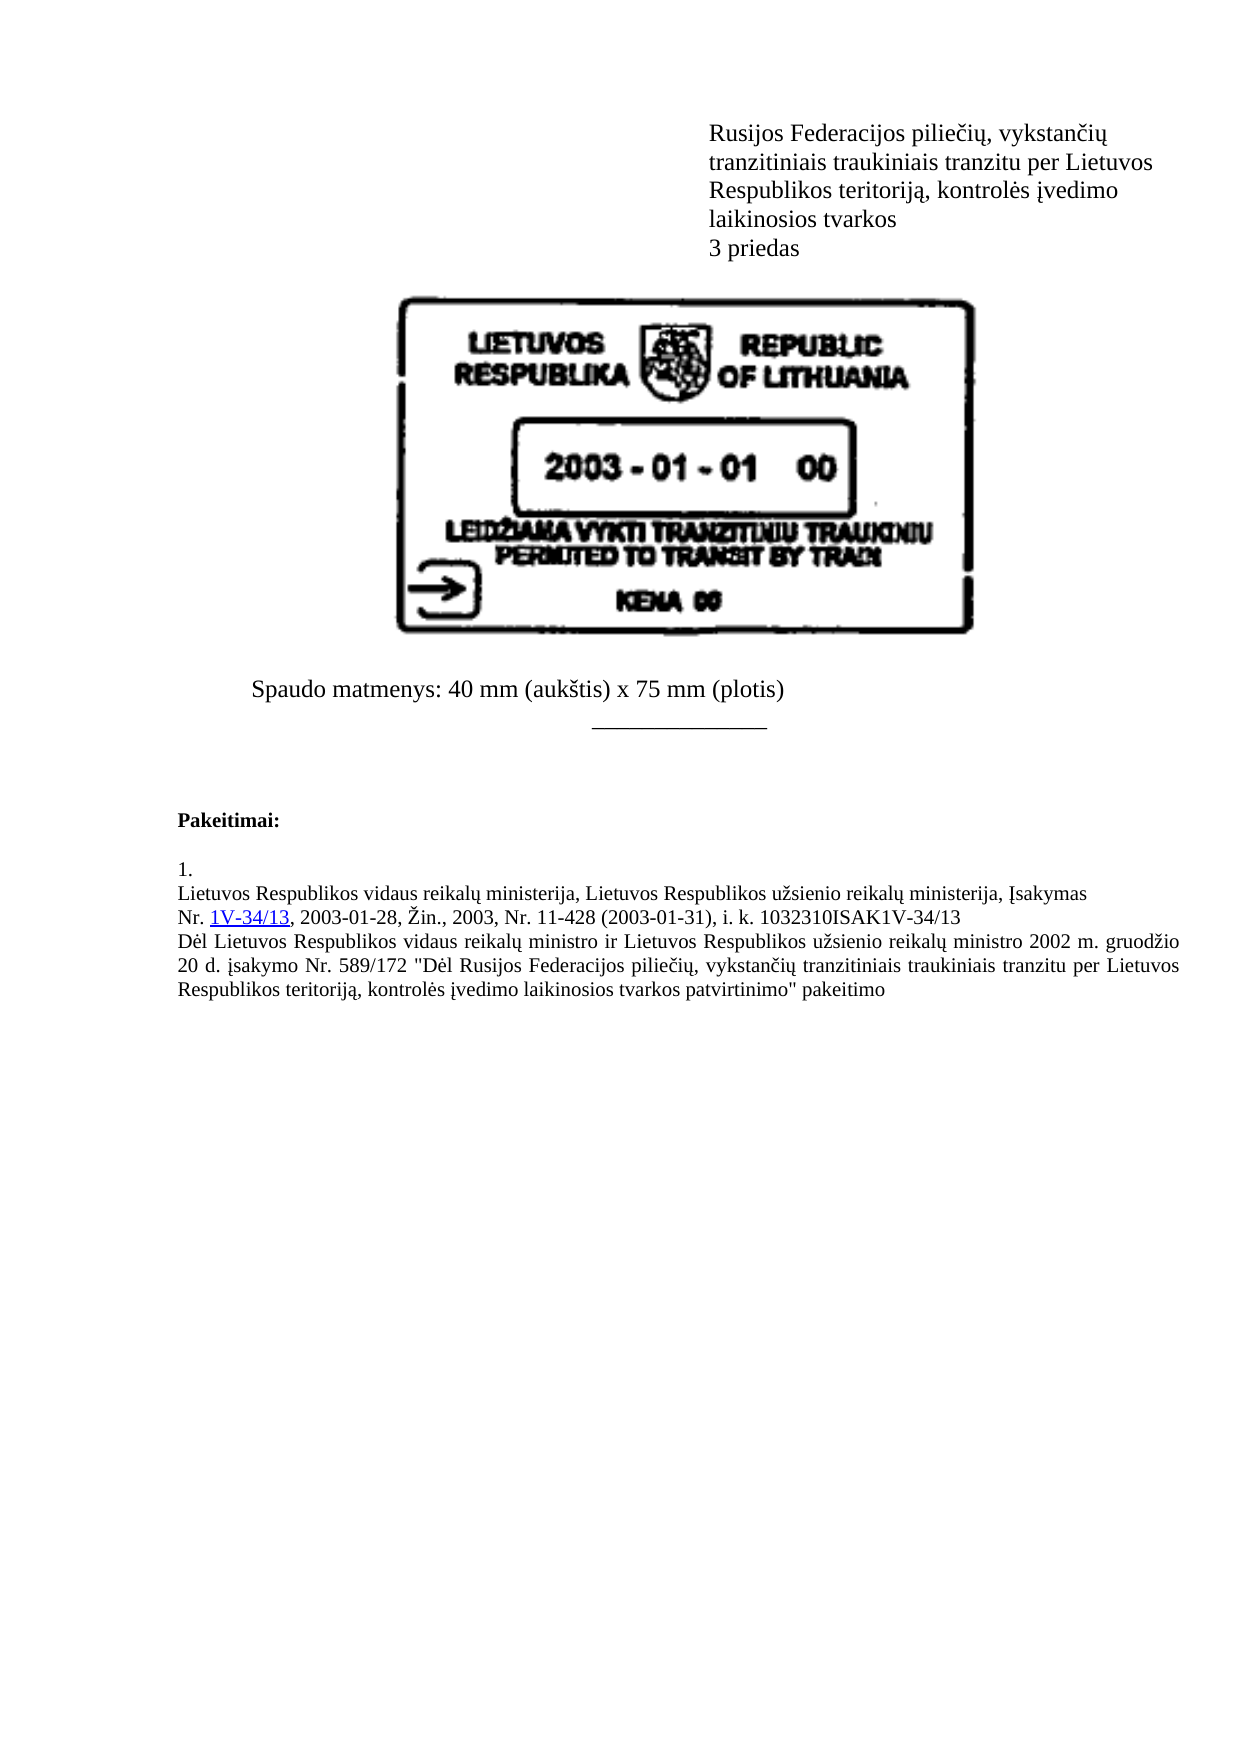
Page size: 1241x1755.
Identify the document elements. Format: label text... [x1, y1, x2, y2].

text 1. [177, 857, 1181, 881]
text Nr. 1V-34/13, 2003-01-28, Žin., 2003, Nr. 11-428 (2003-01-31), i. k. 1032310ISAK1V-34/13 [177, 905, 1181, 929]
text Rusijos Federacijos piliečių, vykstančių [709, 118, 1181, 147]
text Pakeitimai: [177, 808, 1181, 832]
text tranzitiniais traukiniais tranzitu per Lietuvos [177, 147, 1181, 176]
text laikinosios tvarkos [177, 204, 1181, 233]
text 3 priedas [177, 233, 1181, 262]
text Lietuvos Respublikos vidaus reikalų ministerija, Lietuvos Respublikos užsienio reikalų ministerija, Įsakymas [177, 881, 1181, 905]
text Respublikos teritoriją, kontrolės įvedimo [177, 176, 1181, 204]
text Spaudo matmenys: 40 mm (aukštis) x 75 mm (plotis) [177, 674, 1181, 703]
text Dėl Lietuvos Respublikos vidaus reikalų ministro ir Lietuvos Respublikos užsienio reikalų ministro 2002 m. gruodžio 20 d. įsakymo Nr. 589/172 "Dėl Rusijos Federacijos piliečių, vykstančių tranzitiniais traukiniais tranzitu per Lietuvos Respublikos teritoriją, kontrolės įvedimo laikinosios tvarkos patvirtinimo" pakeitimo [177, 929, 1181, 1001]
text ______________ [177, 703, 1181, 732]
